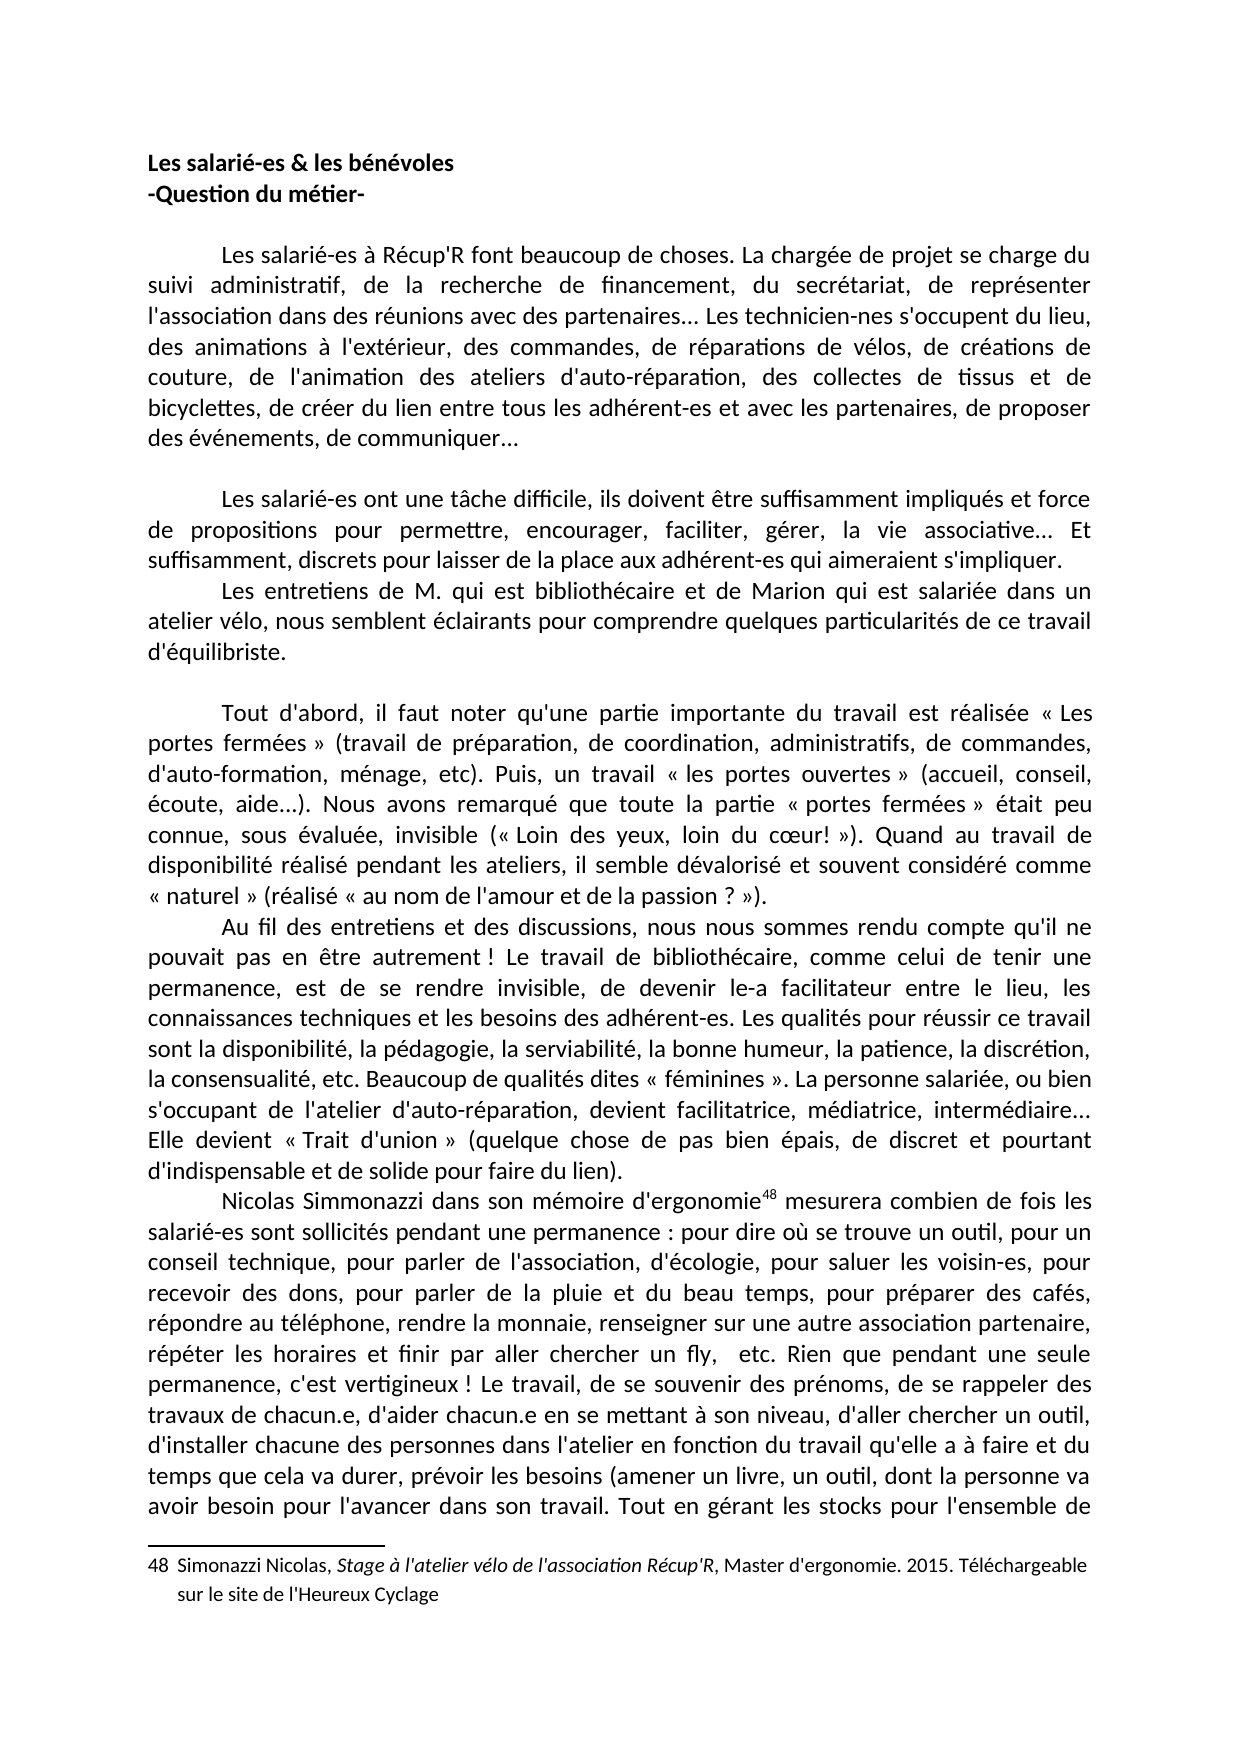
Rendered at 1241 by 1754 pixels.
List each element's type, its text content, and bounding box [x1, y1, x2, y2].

text Les salarié-es & les bénévoles [148, 148, 1093, 178]
text Tout d'abord, il faut noter qu'une partie importante du travail est réalisée « Les portes fermées » (travail de préparation, de coordination, administratifs, de commandes, d'auto-formation, ménage, etc). Puis, un travail « les portes ouvertes » (accueil, conseil, écoute, aide...). Nous avons remarqué que toute la partie « portes fermées » était peu connue, sous évaluée, invisible (« Loin des yeux, loin du cœur! »). Quand au travail de disponibilité réalisé pendant les ateliers, il semble dévalorisé et souvent considéré comme « naturel » (réalisé « au nom de l'amour et de la passion ? »). [148, 697, 1093, 911]
text Les salarié-es à Récup'R font beaucoup de choses. La chargée de projet se charge du suivi administratif, de la recherche de financement, du secrétariat, de représenter l'association dans des réunions avec des partenaires... Les technicien-nes s'occupent du lieu, des animations à l'extérieur, des commandes, de réparations de vélos, de créations de couture, de l'animation des ateliers d'auto-réparation, des collectes de tissus et de bicyclettes, de créer du lien entre tous les adhérent-es et avec les partenaires, de proposer des événements, de communiquer... [148, 239, 1093, 453]
text Au fil des entretiens et des discussions, nous nous sommes rendu compte qu'il ne pouvait pas en être autrement ! Le travail de bibliothécaire, comme celui de tenir une permanence, est de se rendre invisible, de devenir le-a facilitateur entre le lieu, les connaissances techniques et les besoins des adhérent-es. Les qualités pour réussir ce travail sont la disponibilité, la pédagogie, la serviabilité, la bonne humeur, la patience, la discrétion, la consensualité, etc. Beaucoup de qualités dites « féminines ». La personne salariée, ou bien s'occupant de l'atelier d'auto-réparation, devient facilitatrice, médiatrice, intermédiaire... Elle devient « Trait d'union » (quelque chose de pas bien épais, de discret et pourtant d'indispensable et de solide pour faire du lien). [148, 911, 1093, 1185]
text Nicolas Simmonazzi dans son mémoire d'ergonomie mesurera combien de fois les salarié-es sont sollicités pendant une permanence : pour dire où se trouve un outil, pour un conseil technique, pour parler de l'association, d'écologie, pour saluer les voisin-es, pour recevoir des dons, pour parler de la pluie et du beau temps, pour préparer des cafés, répondre au téléphone, rendre la monnaie, renseigner sur une autre association partenaire, répéter les horaires et finir par aller chercher un fly, etc. Rien que pendant une seule permanence, c'est vertigineux ! Le travail, de se souvenir des prénoms, de se rappeler des travaux de chacun.e, d'aider chacun.e en se mettant à son niveau, d'aller chercher un outil, d'installer chacune des personnes dans l'atelier en fonction du travail qu'elle a à faire et du temps que cela va durer, prévoir les besoins (amener un livre, un outil, dont la personne va avoir besoin pour l'avancer dans son travail. Tout en gérant les stocks pour l'ensemble de [148, 1185, 1093, 1521]
text Simonazzi Nicolas, Stage à l'atelier vélo de l'association Récup'R, Master d'ergonomie. 2015. Téléchargeable sur le site de l'Heureux Cyclage [148, 1552, 1093, 1606]
text Les entretiens de M. qui est bibliothécaire et de Marion qui est salariée dans un atelier vélo, nous semblent éclairants pour comprendre quelques particularités de ce travail d'équilibriste. [148, 575, 1093, 666]
text -Question du métier- [148, 178, 1093, 209]
text Les salarié-es ont une tâche difficile, ils doivent être suffisamment impliqués et force de propositions pour permettre, encourager, faciliter, gérer, la vie associative... Et suffisamment, discrets pour laisser de la place aux adhérent-es qui aimeraient s'impliquer. [148, 483, 1093, 575]
